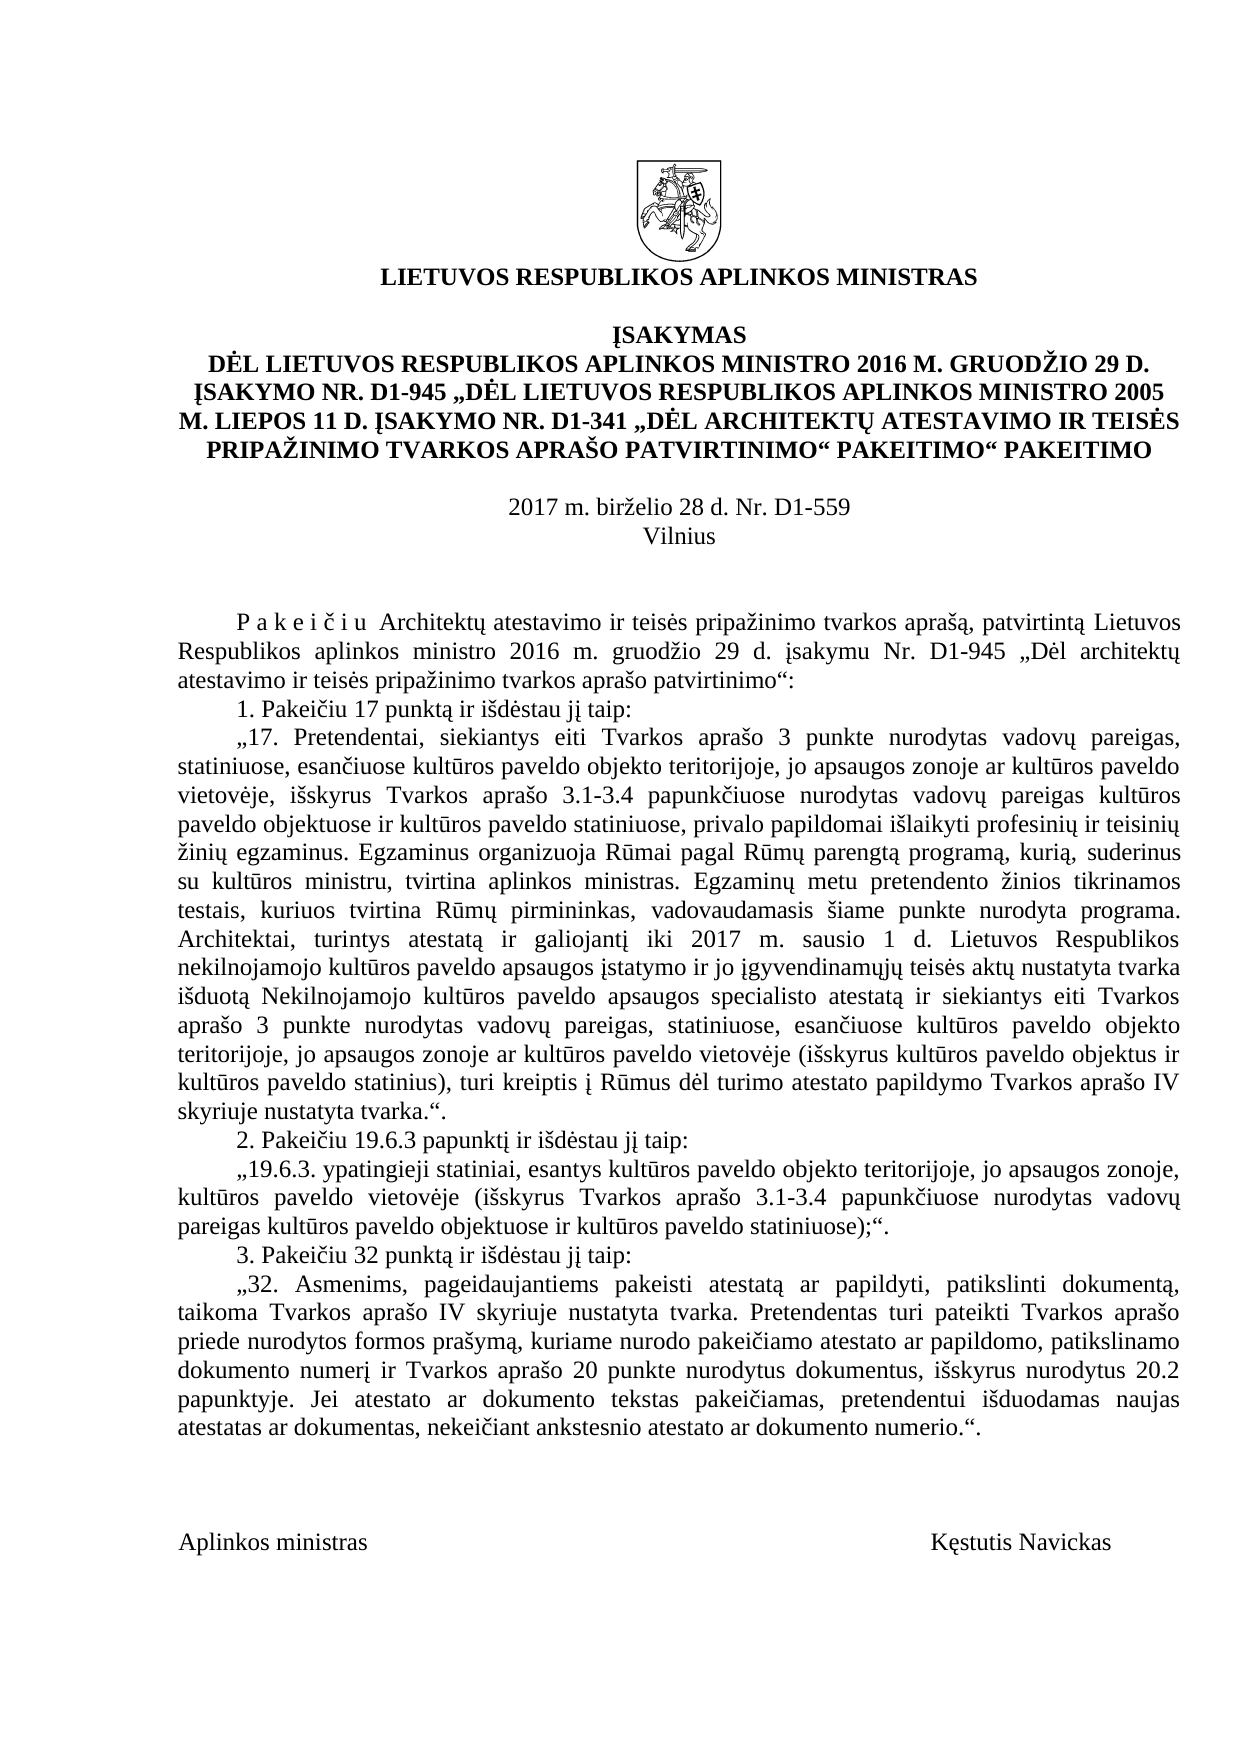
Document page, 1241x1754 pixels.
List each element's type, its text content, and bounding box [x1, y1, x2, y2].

text 2. Pakeičiu 19.6.3 papunktį ir išdėstau jį taip: [177, 1125, 1181, 1154]
text Vilnius [177, 521, 1181, 550]
text 2017 m. birželio 28 d. Nr. D1-559 [177, 492, 1181, 521]
text LIETUVOS RESPUBLIKOS APLINKOS MINISTRAS [177, 262, 1181, 291]
text „19.6.3. ypatingieji statiniai, esantys kultūros paveldo objekto teritorijoje, jo apsaugos zonoje, kultūros paveldo vietovėje (išskyrus Tvarkos aprašo 3.1-3.4 papunkčiuose nurodytas vadovų pareigas kultūros paveldo objektuose ir kultūros paveldo statiniuose);“. [177, 1154, 1181, 1240]
text „32. Asmenims, pageidaujantiems pakeisti atestatą ar papildyti, patikslinti dokumentą, taikoma Tvarkos aprašo IV skyriuje nustatyta tvarka. Pretendentas turi pateikti Tvarkos aprašo priede nurodytos formos prašymą, kuriame nurodo pakeičiamo atestato ar papildomo, patikslinamo dokumento numerį ir Tvarkos aprašo 20 punkte nurodytus dokumentus, išskyrus nurodytus 20.2 papunktyje. Jei atestato ar dokumento tekstas pakeičiamas, pretendentui išduodamas naujas atestatas ar dokumentas, nekeičiant ankstesnio atestato ar dokumento numerio.“. [177, 1269, 1181, 1441]
text „17. Pretendentai, siekiantys eiti Tvarkos aprašo 3 punkte nurodytas vadovų pareigas, statiniuose, esančiuose kultūros paveldo objekto teritorijoje, jo apsaugos zonoje ar kultūros paveldo vietovėje, išskyrus Tvarkos aprašo 3.1-3.4 papunkčiuose nurodytas vadovų pareigas kultūros paveldo objektuose ir kultūros paveldo statiniuose, privalo papildomai išlaikyti profesinių ir teisinių žinių egzaminus. Egzaminus organizuoja Rūmai pagal Rūmų parengtą programą, kurią, suderinus su kultūros ministru, tvirtina aplinkos ministras. Egzaminų metu pretendento žinios tikrinamos testais, kuriuos tvirtina Rūmų pirmininkas, vadovaudamasis šiame punkte nurodyta programa. Architektai, turintys atestatą ir galiojantį iki 2017 m. sausio 1 d. Lietuvos Respublikos nekilnojamojo kultūros paveldo apsaugos įstatymo ir jo įgyvendinamųjų teisės aktų nustatyta tvarka išduotą Nekilnojamojo kultūros paveldo apsaugos specialisto atestatą ir siekiantys eiti Tvarkos aprašo 3 punkte nurodytas vadovų pareigas, statiniuose, esančiuose kultūros paveldo objekto teritorijoje, jo apsaugos zonoje ar kultūros paveldo vietovėje (išskyrus kultūros paveldo objektus ir kultūros paveldo statinius), turi kreiptis į Rūmus dėl turimo atestato papildymo Tvarkos aprašo IV skyriuje nustatyta tvarka.“. [177, 722, 1181, 1125]
text 3. Pakeičiu 32 punktą ir išdėstau jį taip: [177, 1240, 1181, 1269]
text ĮSAKYMAS [177, 320, 1181, 349]
text Dėl lietuvos Respublikos aplinkos ministro 2016 m. gruodžio 29 d. įsakymo Nr. D1-945 „DĖl Lietuvos Respublikos aplinkos ministro 2005 m. liepos 11 d. įsakymo Nr. D1-341 „DĖL Architektų atestavimo ir teisės pripažinimo tvarkos aprašO PATVIRTINIMO“ PAKEITIMO“ pakeitimo [177, 349, 1181, 464]
text Aplinkos ministras Kęstutis Navickas [178, 1527, 1177, 1556]
text 1. Pakeičiu 17 punktą ir išdėstau jį taip: [177, 694, 1181, 722]
text P a k e i č i u Architektų atestavimo ir teisės pripažinimo tvarkos aprašą, patvirtintą Lietuvos Respublikos aplinkos ministro 2016 m. gruodžio 29 d. įsakymu Nr. D1-945 „Dėl architektų atestavimo ir teisės pripažinimo tvarkos aprašo patvirtinimo“: [177, 607, 1181, 694]
